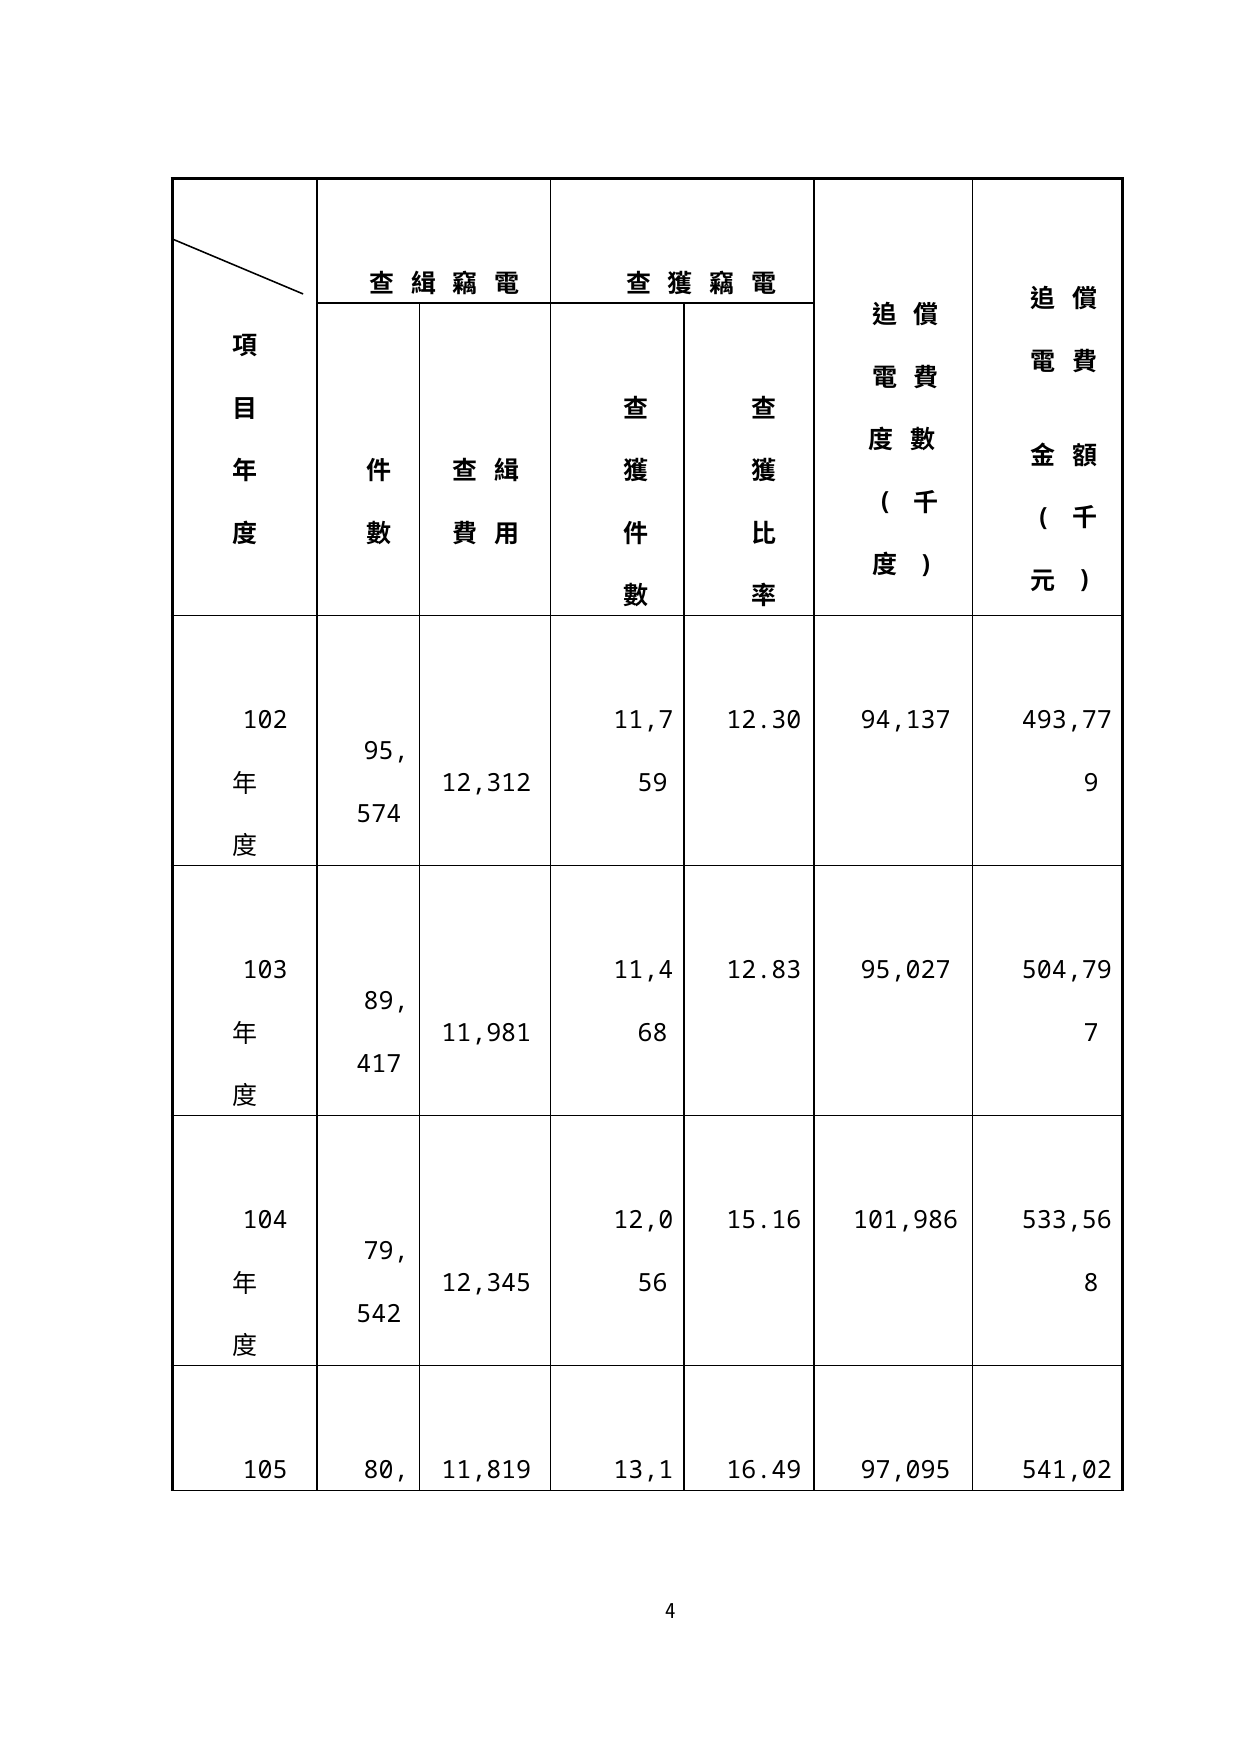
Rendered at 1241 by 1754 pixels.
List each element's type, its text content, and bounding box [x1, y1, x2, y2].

table_cell 11,981 [420, 866, 550, 1115]
table_cell 79,542 [318, 1116, 419, 1365]
table_cell 95,027 [815, 866, 972, 1115]
table_cell 查獲比率 [685, 304, 813, 615]
table_cell 11,819 [420, 1366, 550, 1490]
table_cell 504,797 [973, 866, 1121, 1115]
table_cell 94,137 [815, 616, 972, 865]
table_cell 104年度 [174, 1116, 316, 1365]
table_cell 13,1 [551, 1366, 683, 1490]
table_header 追償電費 金額(千元) [973, 180, 1121, 615]
table_cell 12,312 [420, 616, 550, 865]
table_cell 查獲件數 [551, 304, 683, 615]
table_header 查緝竊電 [318, 180, 550, 302]
table_cell 12,056 [551, 1116, 683, 1365]
table_cell 12,345 [420, 1116, 550, 1365]
table_cell 15.16 [685, 1116, 813, 1365]
table_cell 95,574 [318, 616, 419, 865]
table_cell 533,568 [973, 1116, 1121, 1365]
table_cell 97,095 [815, 1366, 972, 1490]
table_cell 493,779 [973, 616, 1121, 865]
table_cell 102年度 [174, 616, 316, 865]
table_cell 105 [174, 1366, 316, 1490]
table_cell 11,468 [551, 866, 683, 1115]
table_cell 101,986 [815, 1116, 972, 1365]
table_cell 89,417 [318, 866, 419, 1115]
table_cell 16.49 [685, 1366, 813, 1490]
table_header 項目 年度 [174, 180, 316, 615]
table_cell 查緝費用 [420, 304, 550, 615]
table_cell 12.83 [685, 866, 813, 1115]
table_cell 12.30 [685, 616, 813, 865]
table_cell 件 數 [318, 304, 419, 615]
table_cell 80, [318, 1366, 419, 1490]
table_cell 103年度 [174, 866, 316, 1115]
table_header 查獲竊電 [551, 180, 813, 302]
table_cell 11,759 [551, 616, 683, 865]
table_header 追償電費度數(千度) [815, 180, 972, 615]
table_cell 541,02 [973, 1366, 1121, 1490]
